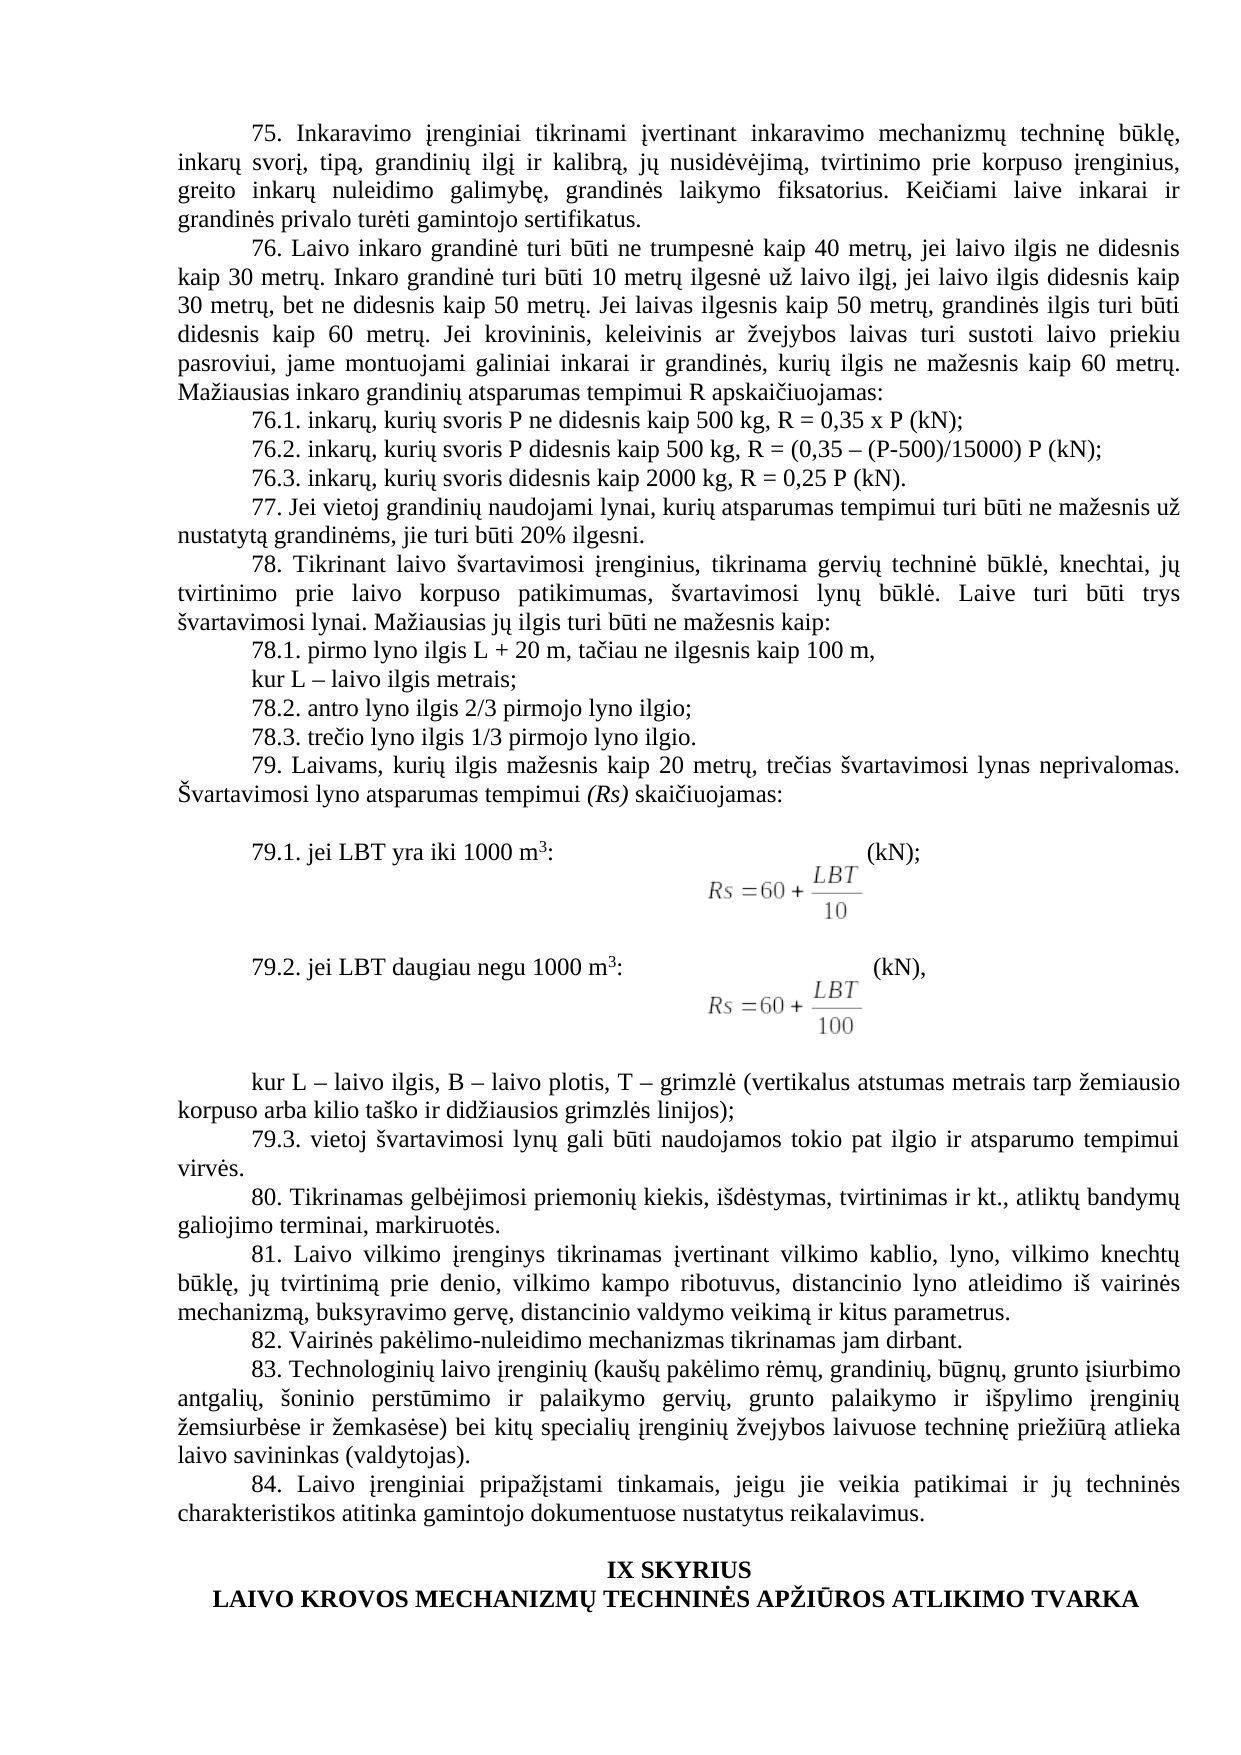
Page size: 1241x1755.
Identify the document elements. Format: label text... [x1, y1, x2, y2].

text 79.2. jei LBT daugiau negu 1000 m3: (kN), [177, 952, 1181, 1038]
text 80. Tikrinamas gelbėjimosi priemonių kiekis, išdėstymas, tvirtinimas ir kt., atliktų bandymų galiojimo terminai, markiruotės. [177, 1182, 1181, 1239]
text 76.1. inkarų, kurių svoris P ne didesnis kaip 500 kg, R = 0,35 x P (kN); [177, 406, 1181, 434]
text 78. Tikrinant laivo švartavimosi įrenginius, tikrinama gervių techninė būklė, knechtai, jų tvirtinimo prie laivo korpuso patikimumas, švartavimosi lynų būklė. Laive turi būti trys švartavimosi lynai. Mažiausias jų ilgis turi būti ne mažesnis kaip: [177, 549, 1181, 636]
text kur L – laivo ilgis, B – laivo plotis, T – grimzlė (vertikalus atstumas metrais tarp žemiausio korpuso arba kilio taško ir didžiausios grimzlės linijos); [177, 1067, 1181, 1124]
text 83. Technologinių laivo įrenginių (kaušų pakėlimo rėmų, grandinių, būgnų, grunto įsiurbimo antgalių, šoninio perstūmimo ir palaikymo gervių, grunto palaikymo ir išpylimo įrenginių žemsiurbėse ir žemkasėse) bei kitų specialių įrenginių žvejybos laivuose techninę priežiūrą atlieka laivo savininkas (valdytojas). [177, 1354, 1181, 1469]
text 76.2. inkarų, kurių svoris P didesnis kaip 500 kg, R = (0,35 – (P-500)/15000) P (kN); [177, 434, 1181, 463]
text 81. Laivo vilkimo įrenginys tikrinamas įvertinant vilkimo kablio, lyno, vilkimo knechtų būklę, jų tvirtinimą prie denio, vilkimo kampo ribotuvus, distancinio lyno atleidimo iš vairinės mechanizmą, buksyravimo gervę, distancinio valdymo veikimą ir kitus parametrus. [177, 1239, 1181, 1326]
text 82. Vairinės pakėlimo-nuleidimo mechanizmas tikrinamas jam dirbant. [177, 1326, 1181, 1354]
text kur L – laivo ilgis metrais; [177, 664, 1181, 693]
text 76. Laivo inkaro grandinė turi būti ne trumpesnė kaip 40 metrų, jei laivo ilgis ne didesnis kaip 30 metrų. Inkaro grandinė turi būti 10 metrų ilgesnė už laivo ilgį, jei laivo ilgis didesnis kaip 30 metrų, bet ne didesnis kaip 50 metrų. Jei laivas ilgesnis kaip 50 metrų, grandinės ilgis turi būti didesnis kaip 60 metrų. Jei krovininis, keleivinis ar žvejybos laivas turi sustoti laivo priekiu pasroviui, jame montuojami galiniai inkarai ir grandinės, kurių ilgis ne mažesnis kaip 60 metrų. Mažiausias inkaro grandinių atsparumas tempimui R apskaičiuojamas: [177, 233, 1181, 406]
text 79.1. jei LBT yra iki 1000 m3: (kN); [177, 837, 1181, 923]
text 76.3. inkarų, kurių svoris didesnis kaip 2000 kg, R = 0,25 P (kN). [177, 463, 1181, 492]
text IX SKYRIUS [177, 1556, 1181, 1584]
text 77. Jei vietoj grandinių naudojami lynai, kurių atsparumas tempimui turi būti ne mažesnis už nustatytą grandinėms, jie turi būti 20% ilgesni. [177, 492, 1181, 549]
text 75. Inkaravimo įrenginiai tikrinami įvertinant inkaravimo mechanizmų techninę būklę, inkarų svorį, tipą, grandinių ilgį ir kalibrą, jų nusidėvėjimą, tvirtinimo prie korpuso įrenginius, greito inkarų nuleidimo galimybę, grandinės laikymo fiksatorius. Keičiami laive inkarai ir grandinės privalo turėti gamintojo sertifikatus. [177, 118, 1181, 233]
text 78.3. trečio lyno ilgis 1/3 pirmojo lyno ilgio. [177, 722, 1181, 751]
text 78.1. pirmo lyno ilgis L + 20 m, tačiau ne ilgesnis kaip 100 m, [177, 636, 1181, 664]
text 84. Laivo įrenginiai pripažįstami tinkamais, jeigu jie veikia patikimai ir jų techninės charakteristikos atitinka gamintojo dokumentuose nustatytus reikalavimus. [177, 1469, 1181, 1527]
text 79. Laivams, kurių ilgis mažesnis kaip 20 metrų, trečias švartavimosi lynas neprivalomas. Švartavimosi lyno atsparumas tempimui (Rs) skaičiuojamas: [177, 751, 1181, 808]
text 79.3. vietoj švartavimosi lynų gali būti naudojamos tokio pat ilgio ir atsparumo tempimui virvės. [177, 1124, 1181, 1182]
text 78.2. antro lyno ilgis 2/3 pirmojo lyno ilgio; [177, 693, 1181, 722]
text LAIVO KROVOS MECHANIZMŲ TECHNINĖS APŽIŪROS ATLIKIMO TVARKA [177, 1584, 1181, 1613]
